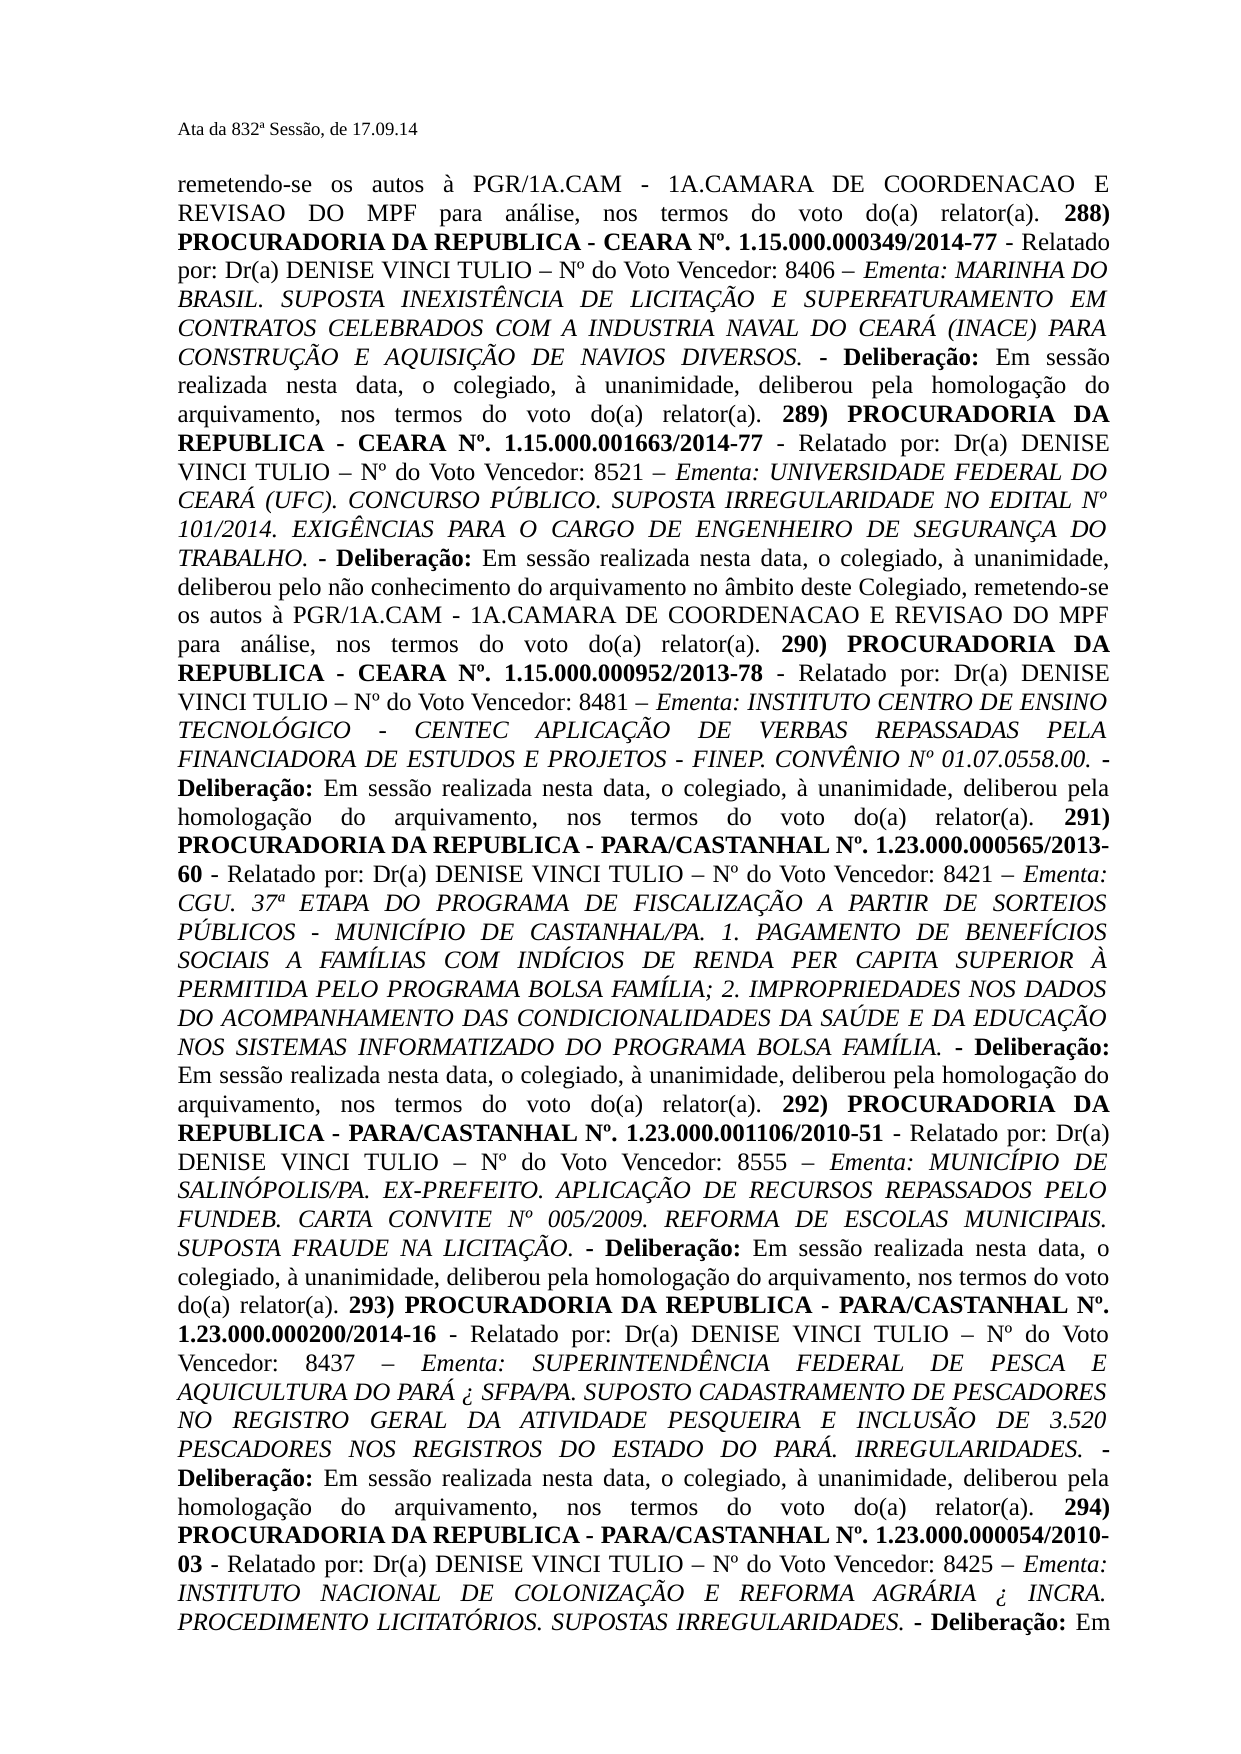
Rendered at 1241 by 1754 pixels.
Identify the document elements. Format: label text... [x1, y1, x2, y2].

text remetendo-se os autos à PGR/1A.CAM - 1A.CAMARA DE COORDENACAO E REVISAO DO MPF para análise, nos termos do voto do(a) relator(a). 288) PROCURADORIA DA REPUBLICA - CEARA Nº. 1.15.000.000349/2014-77 - Relatado por: Dr(a) DENISE VINCI TULIO – Nº do Voto Vencedor: 8406 – Ementa: MARINHA DO BRASIL. SUPOSTA INEXISTÊNCIA DE LICITAÇÃO E SUPERFATURAMENTO EM CONTRATOS CELEBRADOS COM A INDUSTRIA NAVAL DO CEARÁ (INACE) PARA CONSTRUÇÃO E AQUISIÇÃO DE NAVIOS DIVERSOS. - Deliberação: Em sessão realizada nesta data, o colegiado, à unanimidade, deliberou pela homologação do arquivamento, nos termos do voto do(a) relator(a). 289) PROCURADORIA DA REPUBLICA - CEARA Nº. 1.15.000.001663/2014-77 - Relatado por: Dr(a) DENISE VINCI TULIO – Nº do Voto Vencedor: 8521 – Ementa: UNIVERSIDADE FEDERAL DO CEARÁ (UFC). CONCURSO PÚBLICO. SUPOSTA IRREGULARIDADE NO EDITAL Nº 101/2014. EXIGÊNCIAS PARA O CARGO DE ENGENHEIRO DE SEGURANÇA DO TRABALHO. - Deliberação: Em sessão realizada nesta data, o colegiado, à unanimidade, deliberou pelo não conhecimento do arquivamento no âmbito deste Colegiado, remetendo-se os autos à PGR/1A.CAM - 1A.CAMARA DE COORDENACAO E REVISAO DO MPF para análise, nos termos do voto do(a) relator(a). 290) PROCURADORIA DA REPUBLICA - CEARA Nº. 1.15.000.000952/2013-78 - Relatado por: Dr(a) DENISE VINCI TULIO – Nº do Voto Vencedor: 8481 – Ementa: INSTITUTO CENTRO DE ENSINO TECNOLÓGICO - CENTEC APLICAÇÃO DE VERBAS REPASSADAS PELA FINANCIADORA DE ESTUDOS E PROJETOS - FINEP. CONVÊNIO Nº 01.07.0558.00. - Deliberação: Em sessão realizada nesta data, o colegiado, à unanimidade, deliberou pela homologação do arquivamento, nos termos do voto do(a) relator(a). 291) PROCURADORIA DA REPUBLICA - PARA/CASTANHAL Nº. 1.23.000.000565/2013-60 - Relatado por: Dr(a) DENISE VINCI TULIO – Nº do Voto Vencedor: 8421 – Ementa: CGU. 37ª ETAPA DO PROGRAMA DE FISCALIZAÇÃO A PARTIR DE SORTEIOS PÚBLICOS - MUNICÍPIO DE CASTANHAL/PA. 1. PAGAMENTO DE BENEFÍCIOS SOCIAIS A FAMÍLIAS COM INDÍCIOS DE RENDA PER CAPITA SUPERIOR À PERMITIDA PELO PROGRAMA BOLSA FAMÍLIA; 2. IMPROPRIEDADES NOS DADOS DO ACOMPANHAMENTO DAS CONDICIONALIDADES DA SAÚDE E DA EDUCAÇÃO NOS SISTEMAS INFORMATIZADO DO PROGRAMA BOLSA FAMÍLIA. - Deliberação: Em sessão realizada nesta data, o colegiado, à unanimidade, deliberou pela homologação do arquivamento, nos termos do voto do(a) relator(a). 292) PROCURADORIA DA REPUBLICA - PARA/CASTANHAL Nº. 1.23.000.001106/2010-51 - Relatado por: Dr(a) DENISE VINCI TULIO – Nº do Voto Vencedor: 8555 – Ementa: MUNICÍPIO DE SALINÓPOLIS/PA. EX-PREFEITO. APLICAÇÃO DE RECURSOS REPASSADOS PELO FUNDEB. CARTA CONVITE Nº 005/2009. REFORMA DE ESCOLAS MUNICIPAIS. SUPOSTA FRAUDE NA LICITAÇÃO. - Deliberação: Em sessão realizada nesta data, o colegiado, à unanimidade, deliberou pela homologação do arquivamento, nos termos do voto do(a) relator(a). 293) PROCURADORIA DA REPUBLICA - PARA/CASTANHAL Nº. 1.23.000.000200/2014-16 - Relatado por: Dr(a) DENISE VINCI TULIO – Nº do Voto Vencedor: 8437 – Ementa: SUPERINTENDÊNCIA FEDERAL DE PESCA E AQUICULTURA DO PARÁ ¿ SFPA/PA. SUPOSTO CADASTRAMENTO DE PESCADORES NO REGISTRO GERAL DA ATIVIDADE PESQUEIRA E INCLUSÃO DE 3.520 PESCADORES NOS REGISTROS DO ESTADO DO PARÁ. IRREGULARIDADES. - Deliberação: Em sessão realizada nesta data, o colegiado, à unanimidade, deliberou pela homologação do arquivamento, nos termos do voto do(a) relator(a). 294) PROCURADORIA DA REPUBLICA - PARA/CASTANHAL Nº. 1.23.000.000054/2010-03 - Relatado por: Dr(a) DENISE VINCI TULIO – Nº do Voto Vencedor: 8425 – Ementa: INSTITUTO NACIONAL DE COLONIZAÇÃO E REFORMA AGRÁRIA ¿ INCRA. PROCEDIMENTO LICITATÓRIOS. SUPOSTAS IRREGULARIDADES. - Deliberação: Em [177, 169, 1110, 1635]
